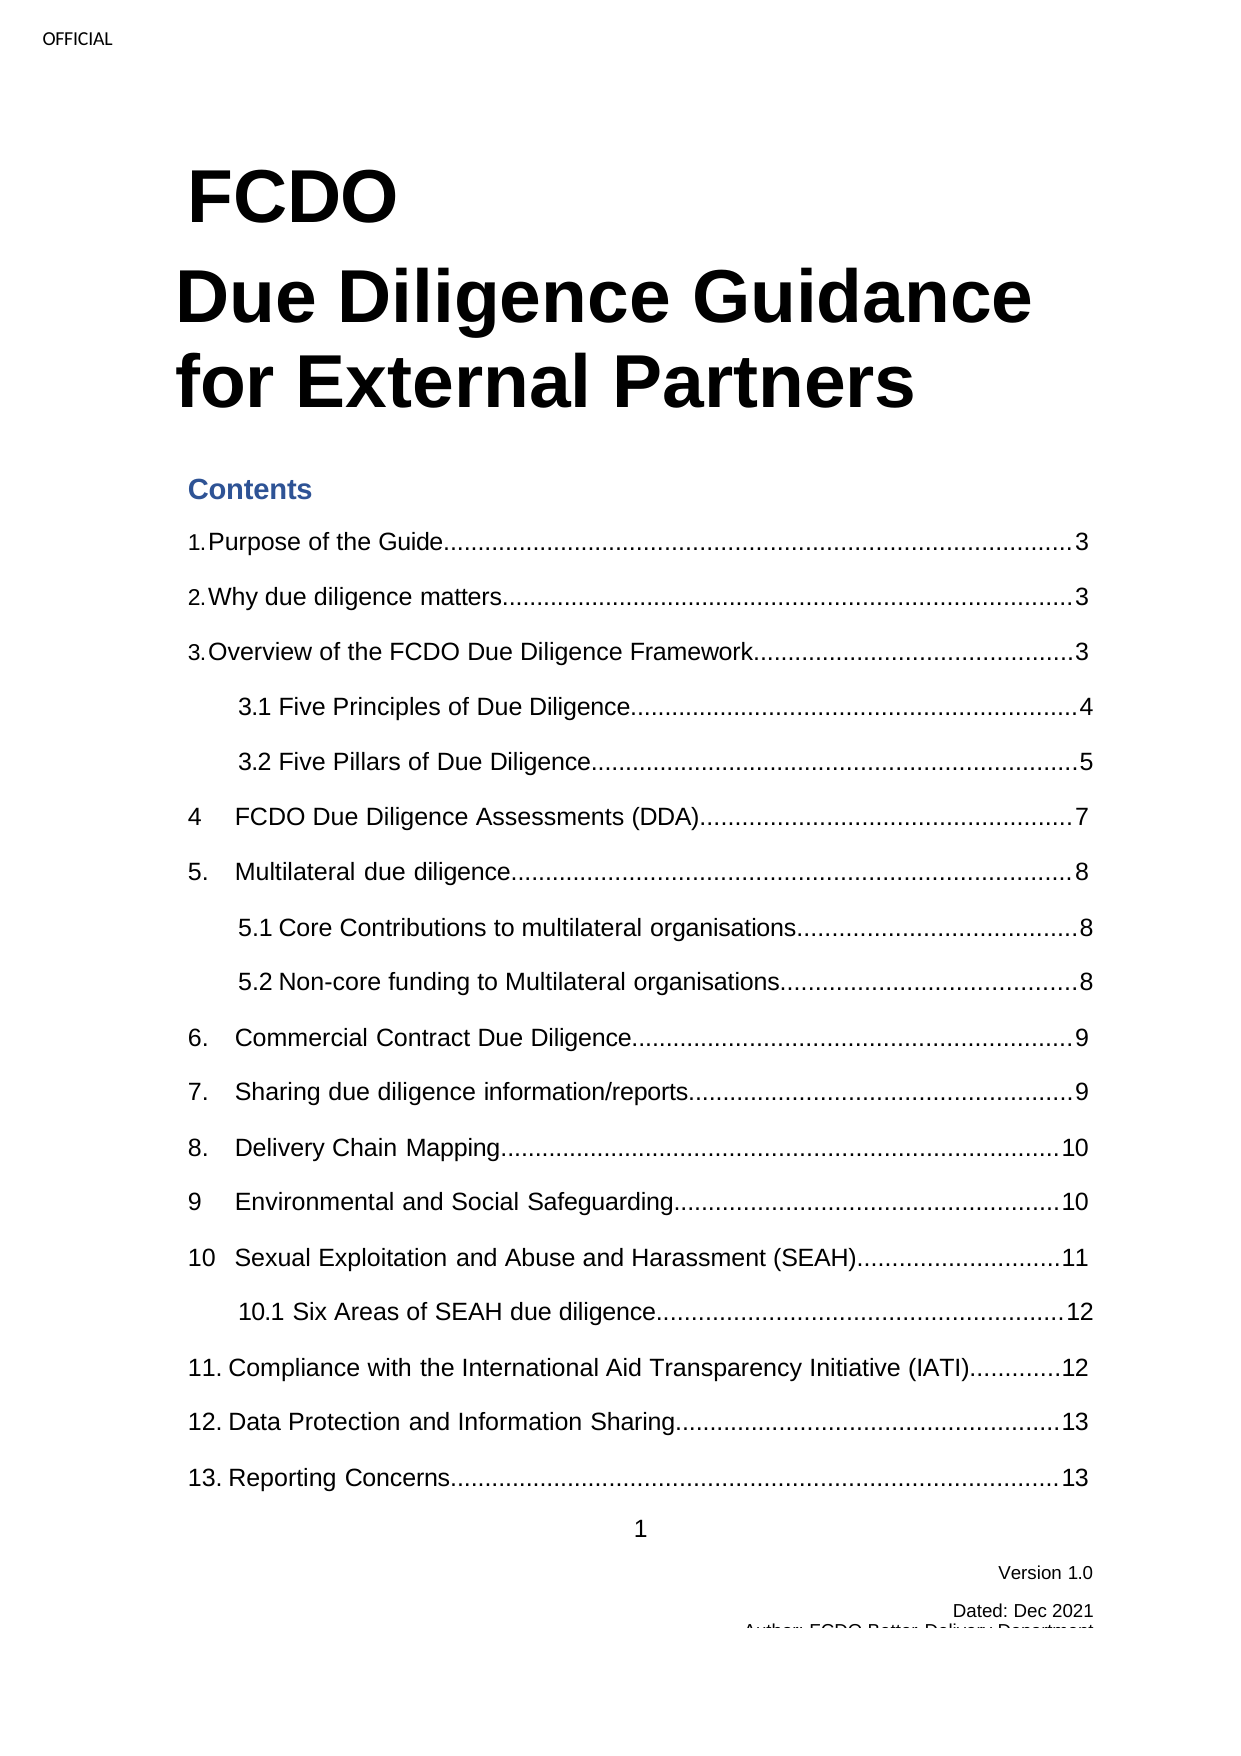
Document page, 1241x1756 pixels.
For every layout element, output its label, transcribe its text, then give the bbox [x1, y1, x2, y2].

list Overview of the FCDO Due Diligence Framework 3 [188, 637, 1236, 666]
title FCDO [188, 155, 1236, 239]
list Non-core funding to Multilateral organisations 8 [238, 967, 1236, 996]
list Five Pillars of Due Diligence 5 [238, 747, 1236, 776]
list Sharing due diligence information/reports 9 [188, 1077, 1236, 1106]
list Commercial Contract Due Diligence 9 [188, 1023, 1236, 1052]
list Six Areas of SEAH due diligence 12 [238, 1297, 1236, 1326]
list Reporting Concerns 13 [188, 1463, 1236, 1492]
text Contents [188, 472, 1236, 506]
list Why due diligence matters 3 [188, 582, 1236, 610]
list Delivery Chain Mapping 10 [188, 1133, 1236, 1162]
list Data Protection and Information Sharing 13 [188, 1407, 1236, 1436]
list Core Contributions to multilateral organisations 8 [238, 913, 1236, 942]
list Five Principles of Due Diligence 4 [238, 691, 1236, 720]
list Compliance with the International Aid Transparency Initiative (IATI) 12 [188, 1353, 1236, 1382]
list Multilateral due diligence 8 [188, 857, 1236, 886]
title Due Diligence Guidance for External Partners [175, 256, 1101, 423]
list Purpose of the Guide 3 [188, 527, 1236, 556]
list Sexual Exploitation and Abuse and Harassment (SEAH) 11 [188, 1243, 1236, 1272]
text 4 FCDO Due Diligence Assessments (DDA) 7 [188, 801, 1236, 830]
list Environmental and Social Safeguarding 10 [188, 1187, 1236, 1216]
